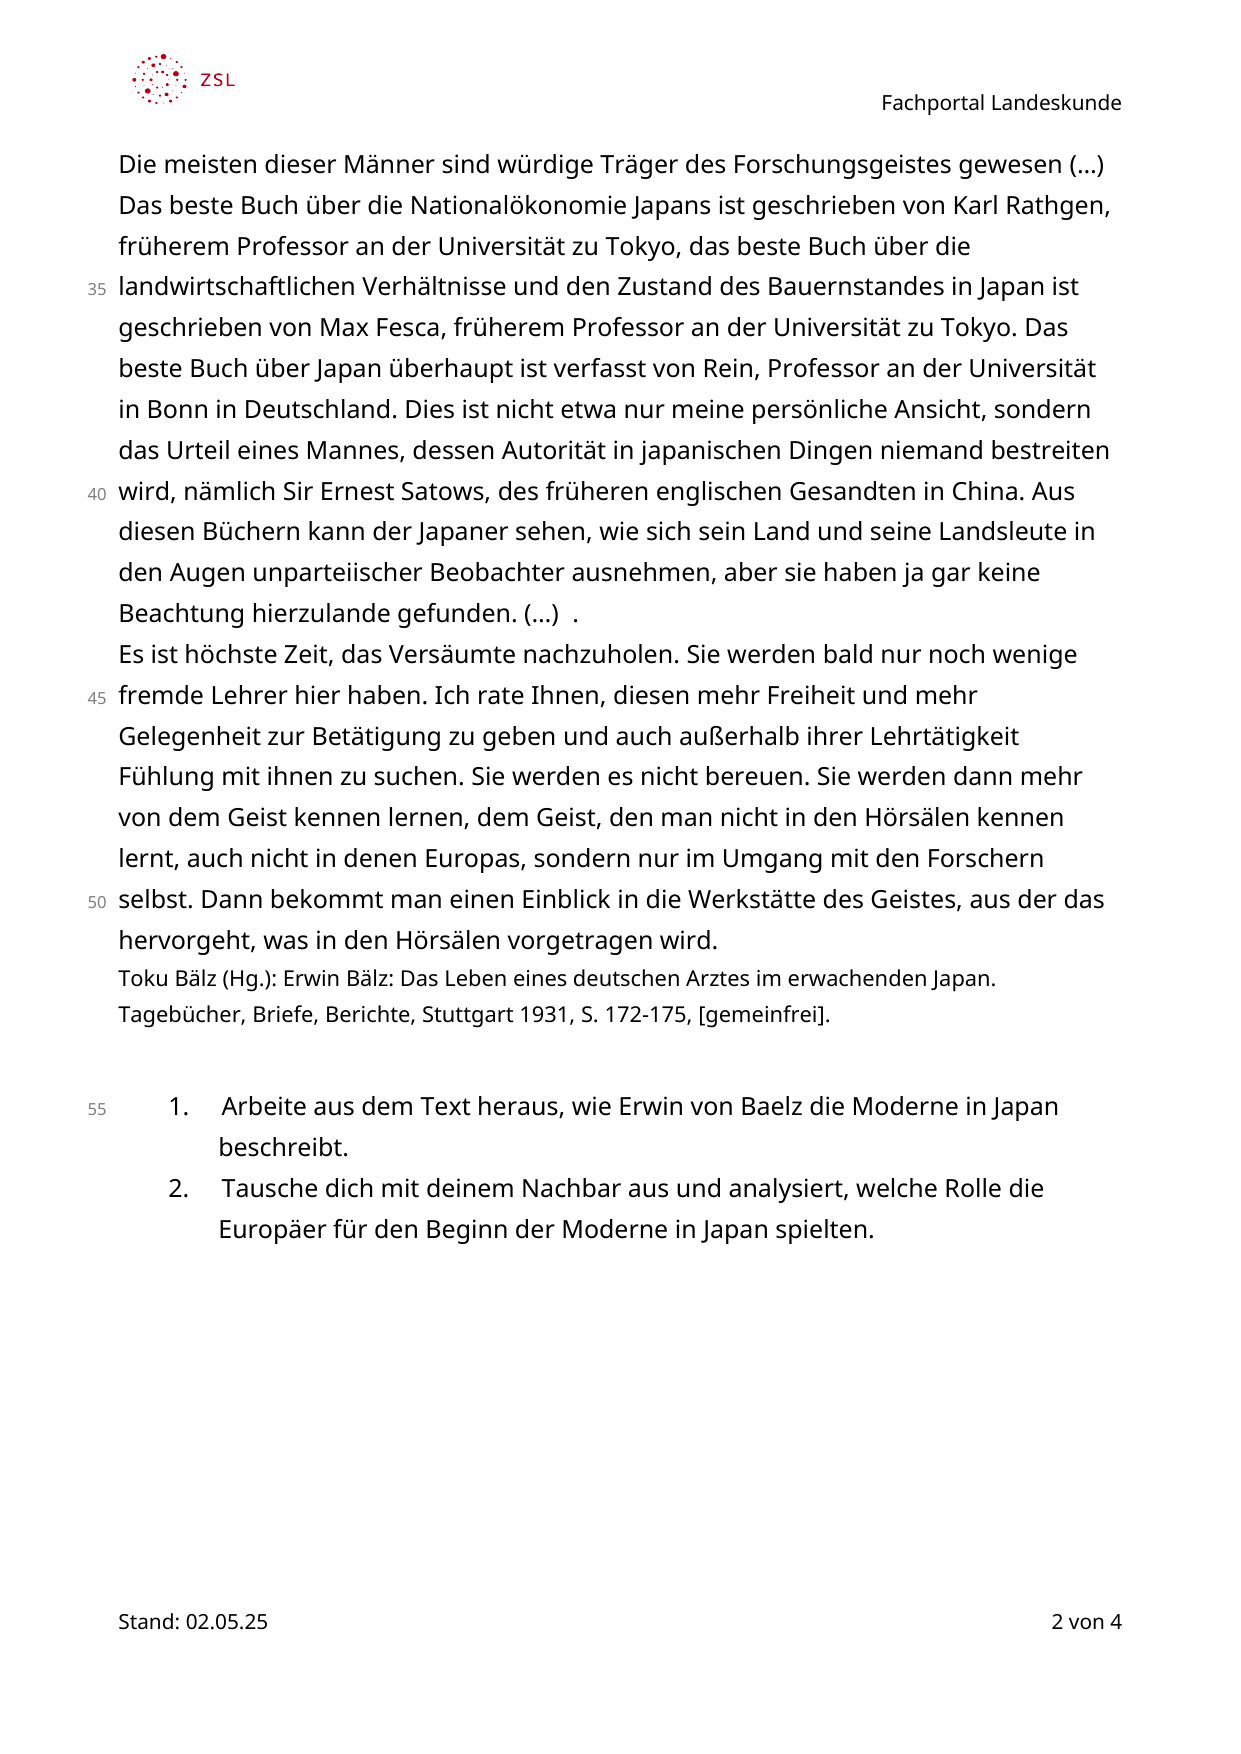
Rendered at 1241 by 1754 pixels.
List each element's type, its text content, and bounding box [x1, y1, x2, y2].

text Es ist höchste Zeit, das Versäumte nachzuholen. Sie werden bald nur noch wenige fremde Lehrer hier haben. Ich rate Ihnen, diesen mehr Freiheit und mehr Gelegenheit zur Betätigung zu geben und auch außerhalb ihrer Lehrtätigkeit Fühlung mit ihnen zu suchen. Sie werden es nicht bereuen. Sie werden dann mehr von dem Geist kennen lernen, dem Geist, den man nicht in den Hörsälen kennen lernt, auch nicht in denen Europas, sondern nur im Umgang mit den Forschern selbst. Dann bekommt man einen Einblick in die Werkstätte des Geistes, aus der das hervorgeht, was in den Hörsälen vorgetragen wird. [118, 636, 1122, 956]
text Die meisten dieser Männer sind würdige Träger des Forschungsgeistes gewesen (…) Das beste Buch über die Nationalökonomie Japans ist geschrieben von Karl Rathgen, früherem Professor an der Universität zu Tokyo, das beste Buch über die landwirtschaftlichen Verhältnisse und den Zustand des Bauernstandes in Japan ist geschrieben von Max Fesca, früherem Professor an der Universität zu Tokyo. Das beste Buch über Japan überhaupt ist verfasst von Rein, Professor an der Universität in Bonn in Deutschland. Dies ist nicht etwa nur meine persönliche Ansicht, sondern das Urteil eines Mannes, dessen Autorität in japanischen Dingen niemand bestreiten wird, nämlich Sir Ernest Satows, des früheren englischen Gesandten in China. Aus diesen Büchern kann der Japaner sehen, wie sich sein Land und seine Landsleute in den Augen unparteiischer Beobachter ausnehmen, aber sie haben ja gar keine Beachtung hierzulande gefunden. (…) . [118, 146, 1122, 630]
text 2. Tausche dich mit deinem Nachbar aus und analysiert, welche Rolle die Europäer für den Beginn der Moderne in Japan spielten. [168, 1171, 1122, 1246]
text 1. Arbeite aus dem Text heraus, wie Erwin von Baelz die Moderne in Japan beschreibt. [168, 1089, 1122, 1164]
picture [118, 42, 248, 117]
text Toku Bälz (Hg.): Erwin Bälz: Das Leben eines deutschen Arztes im erwachenden Japan. Tagebücher, Briefe, Berichte, Stuttgart 1931, S. 172-175, [gemeinfrei]. [118, 963, 1122, 1029]
